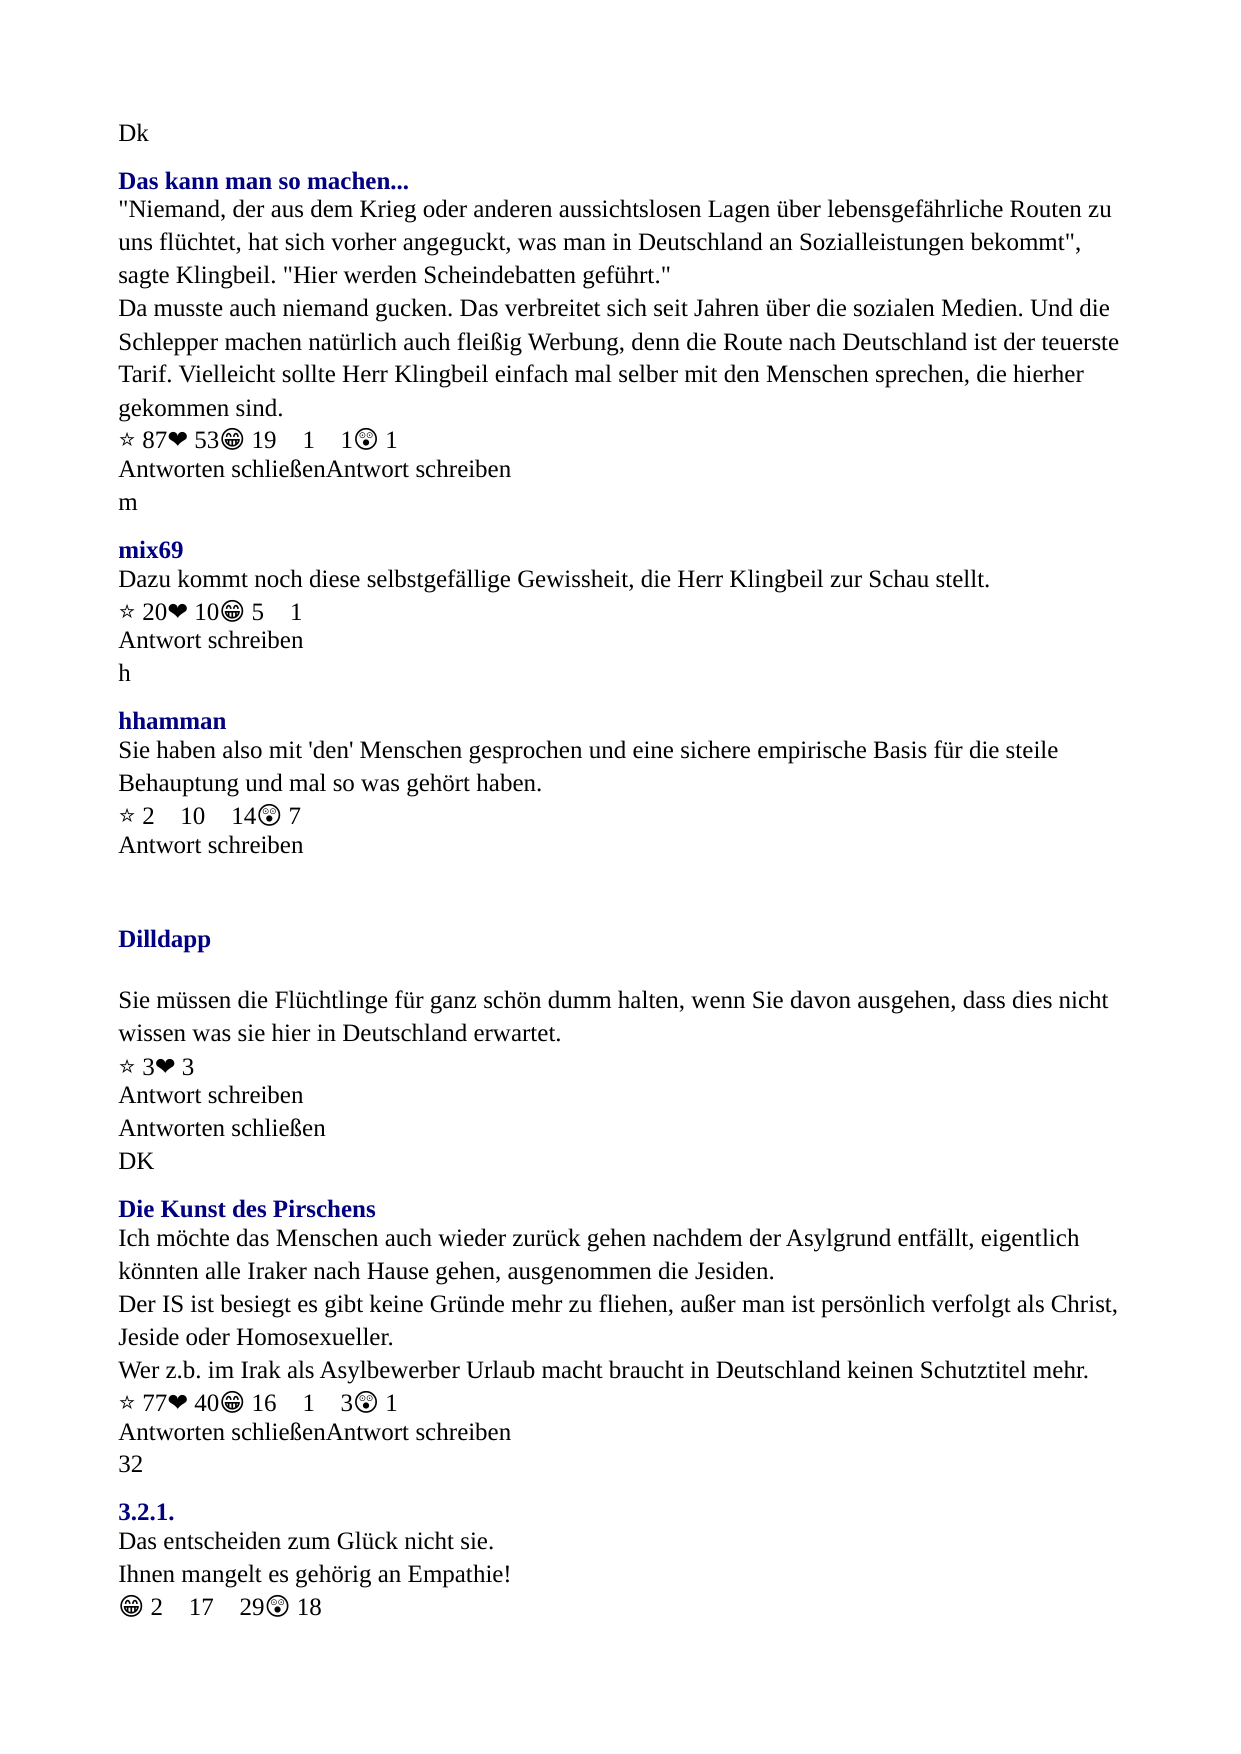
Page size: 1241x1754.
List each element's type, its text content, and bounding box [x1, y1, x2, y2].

text Ihnen mangelt es gehörig an Empathie! [118, 1559, 1122, 1588]
text Dk [118, 118, 1122, 147]
subtitle Das kann man so machen... [118, 166, 1122, 194]
text h [118, 658, 1122, 687]
text Dazu kommt noch diese selbstgefällige Gewissheit, die Herr Klingbeil zur Schau stellt. [118, 564, 1122, 592]
text DK [118, 1146, 1122, 1175]
text ⭐️ 2🙁 10🤨 14😲 7 [118, 801, 1122, 830]
text Antworten schließen [118, 1113, 1122, 1142]
text Sie haben also mit 'den' Menschen gesprochen und eine sichere empirische Basis für die steile Behauptung und mal so was gehört haben. [118, 735, 1122, 797]
text m [118, 487, 1122, 516]
text ⭐️ 87❤️ 53😁 19🙁 1🤨 1😲 1 [118, 426, 1122, 454]
text Antwort schreiben [118, 626, 1122, 654]
subtitle mix69 [118, 535, 1122, 564]
subtitle Dilldapp [118, 924, 1122, 952]
text Antwort schreiben [118, 1080, 1122, 1109]
text Ich möchte das Menschen auch wieder zurück gehen nachdem der Asylgrund entfällt, eigentlich könnten alle Iraker nach Hause gehen, ausgenommen die Jesiden. [118, 1223, 1122, 1284]
text 32 [118, 1449, 1122, 1478]
subtitle 3.2.1. [118, 1497, 1122, 1526]
text Antworten schließenAntwort schreiben [118, 1417, 1122, 1445]
text Antworten schließenAntwort schreiben [118, 454, 1122, 483]
text "Niemand, der aus dem Krieg oder anderen aussichtslosen Lagen über lebensgefährliche Routen zu uns flüchtet, hat sich vorher angeguckt, was man in Deutschland an Sozialleistungen bekommt", sagte Klingbeil. "Hier werden Scheindebatten geführt." [118, 194, 1122, 289]
text Wer z.b. im Irak als Asylbewerber Urlaub macht braucht in Deutschland keinen Schutztitel mehr. [118, 1355, 1122, 1383]
subtitle hhamman [118, 706, 1122, 735]
text 😁 2🙁 17🤨 29😲 18 [118, 1592, 1122, 1621]
subtitle Die Kunst des Pirschens [118, 1194, 1122, 1223]
text ⭐️ 77❤️ 40😁 16🙁 1🤨 3😲 1 [118, 1388, 1122, 1417]
text ⭐️ 3❤️ 3 [118, 1052, 1122, 1080]
text Antwort schreiben [118, 830, 1122, 858]
text Das entscheiden zum Glück nicht sie. [118, 1526, 1122, 1555]
text ⭐️ 20❤️ 10😁 5🤨 1 [118, 597, 1122, 626]
text Der IS ist besiegt es gibt keine Gründe mehr zu fliehen, außer man ist persönlich verfolgt als Christ, Jeside oder Homosexueller. [118, 1289, 1122, 1351]
text Da musste auch niemand gucken. Das verbreitet sich seit Jahren über die sozialen Medien. Und die Schlepper machen natürlich auch fleißig Werbung, denn die Route nach Deutschland ist der teuerste Tarif. Vielleicht sollte Herr Klingbeil einfach mal selber mit den Menschen sprechen, die hierher gekommen sind. [118, 293, 1122, 421]
text Sie müssen die Flüchtlinge für ganz schön dumm halten, wenn Sie davon ausgehen, dass dies nicht wissen was sie hier in Deutschland erwartet. [118, 986, 1122, 1047]
